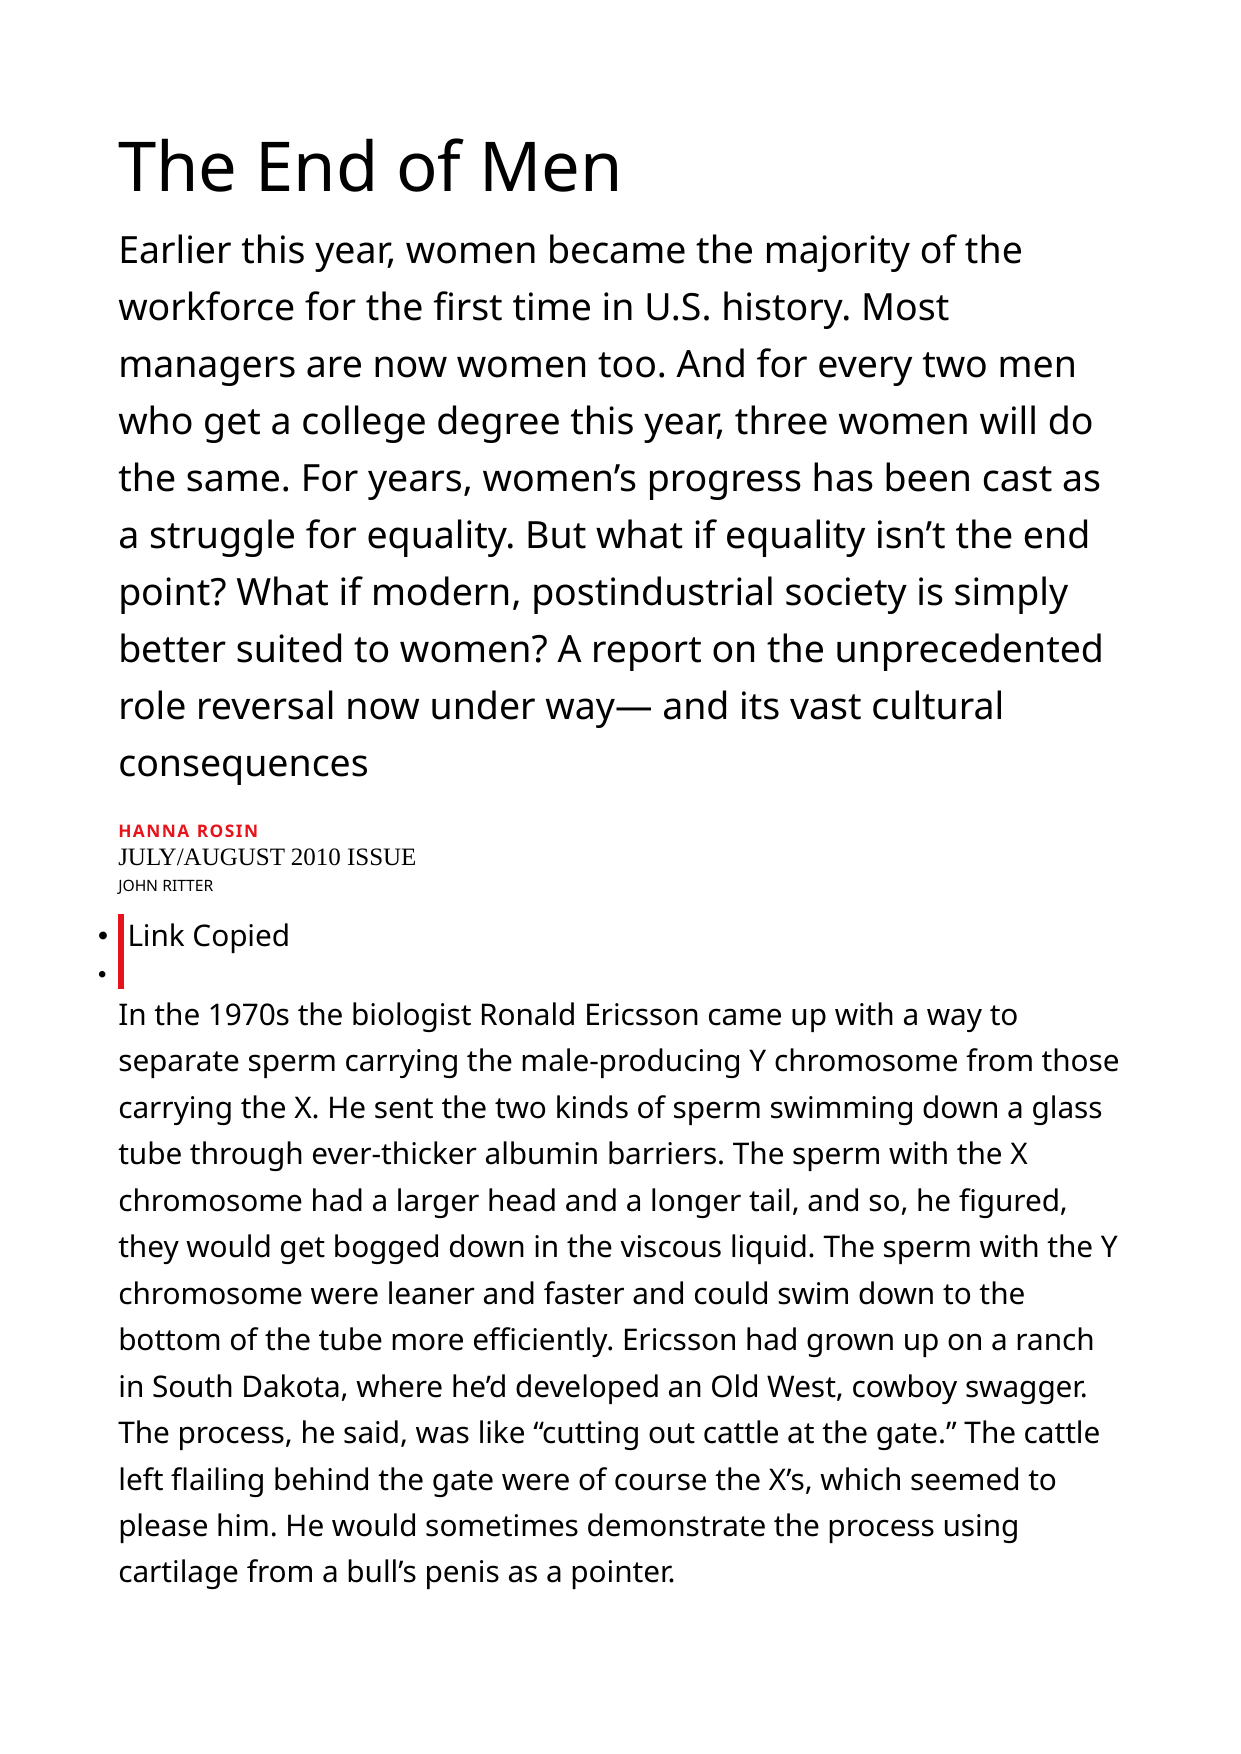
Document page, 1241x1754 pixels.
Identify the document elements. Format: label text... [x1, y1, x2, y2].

text Earlier this year, women became the majority of the workforce for the first time in U.S. history. Most managers are now women too. And for every two men who get a college degree this year, three women will do the same. For years, women’s progress has been cast as a struggle for equality. But what if equality isn’t the end point? What if modern, postindustrial society is simply better suited to women? A report on the unprecedented role reversal now under way— and its vast cultural consequences [118, 223, 1122, 788]
text JOHN RITTER [118, 875, 1122, 896]
list Link Copied [124, 914, 1122, 954]
text HANNA ROSIN [118, 819, 1109, 842]
text JULY/AUGUST 2010 ISSUE [118, 842, 1122, 871]
text In the 1970s the biologist Ronald Ericsson came up with a way to separate sperm carrying the male-producing Y chromosome from those carrying the X. He sent the two kinds of sperm swimming down a glass tube through ever-thicker albumin barriers. The sperm with the X chromosome had a larger head and a longer tail, and so, he figured, they would get bogged down in the viscous liquid. The sperm with the Y chromosome were leaner and faster and could swim down to the bottom of the tube more efficiently. Ericsson had grown up on a ranch in South Dakota, where he’d developed an Old West, cowboy swagger. The process, he said, was like “cutting out cattle at the gate.” The cattle left flailing behind the gate were of course the X’s, which seemed to please him. He would sometimes demonstrate the process using cartilage from a bull’s penis as a pointer. [118, 994, 1122, 1592]
subtitle The End of Men [118, 118, 1122, 212]
